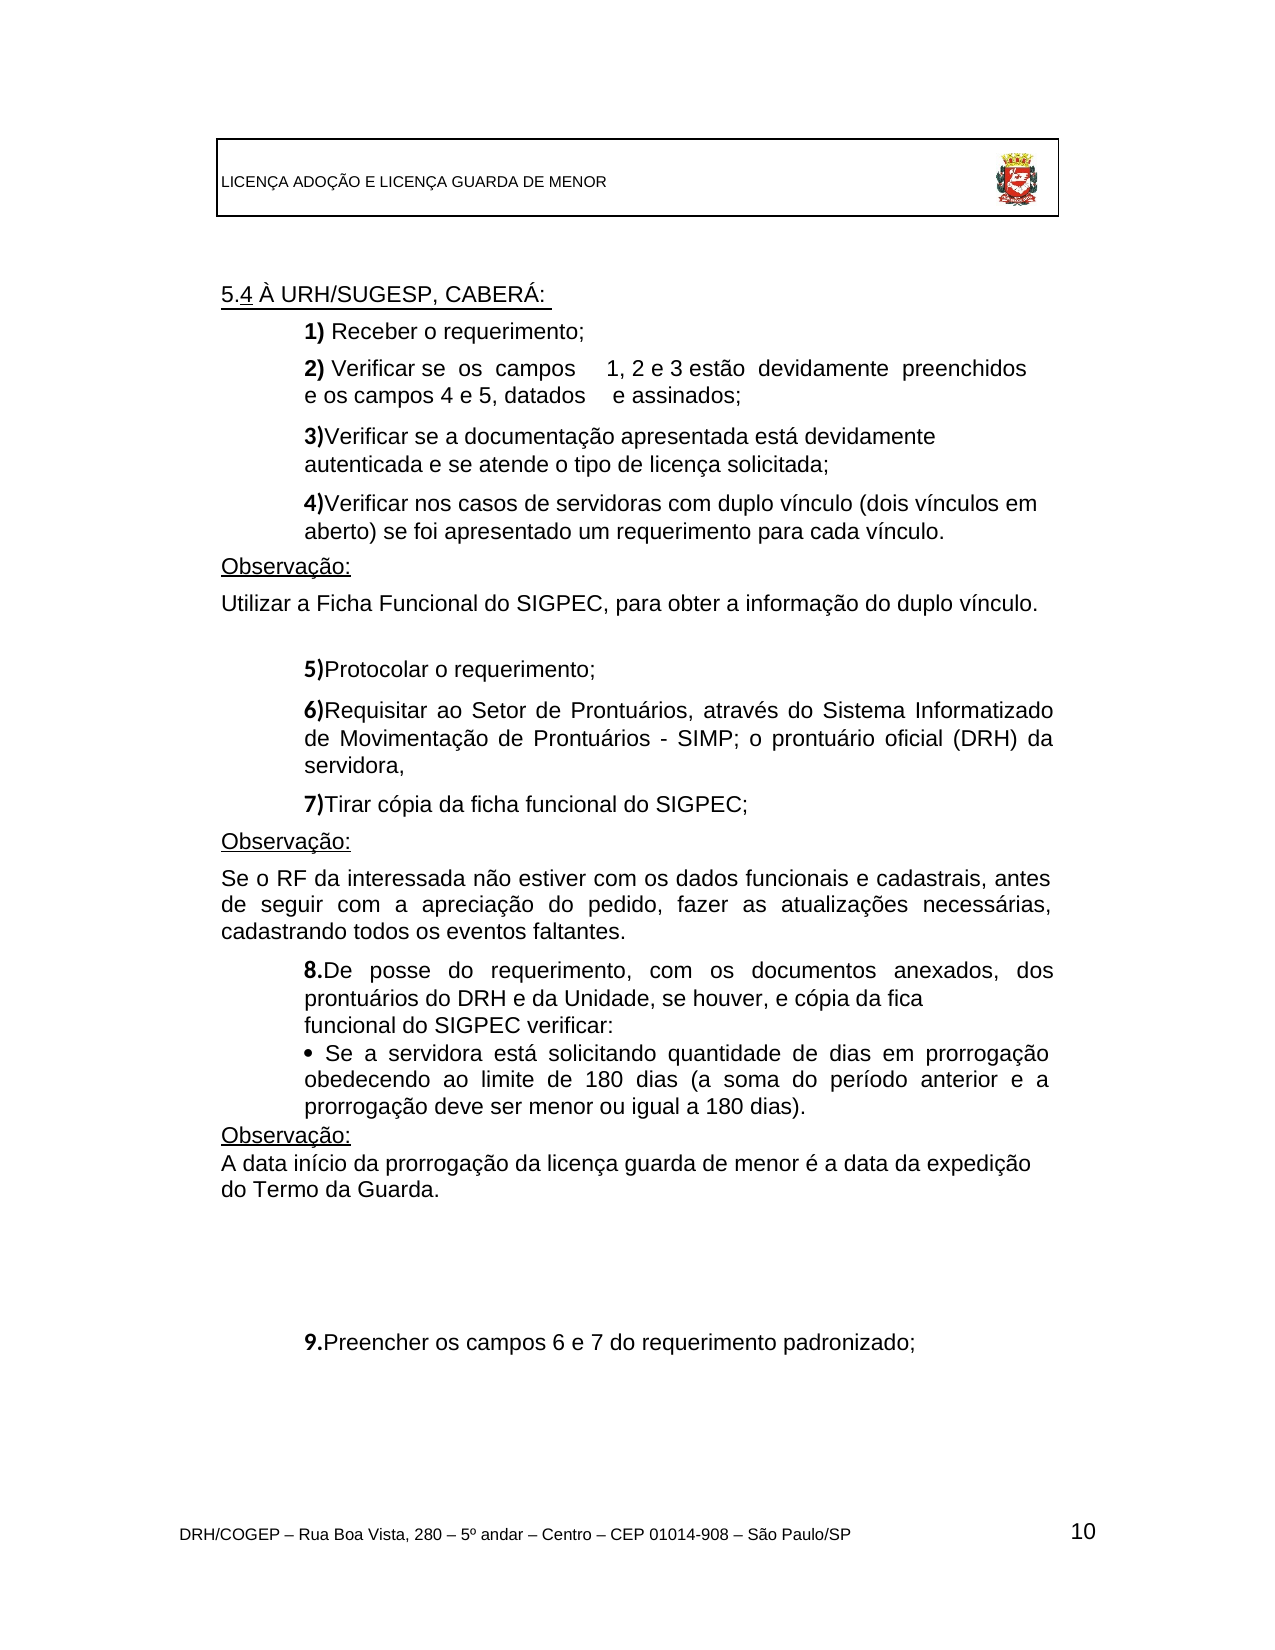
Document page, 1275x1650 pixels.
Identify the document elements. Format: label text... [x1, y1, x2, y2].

table_cell e assinados; [602, 381, 1052, 409]
text Observação: [221, 828, 1125, 854]
table_header 10 [960, 1518, 1096, 1544]
text Utilizar a Ficha Funcional do SIGPEC, para obter a informação do duplo vínculo. [221, 590, 1071, 616]
list Verificar nos casos de servidoras com duplo vínculo (dois vínculos em aberto) se foi apresentado um requerimento para cada vínculo. [304, 487, 1052, 544]
text Observação: [221, 1122, 1125, 1148]
list Protocolar o requerimento; [304, 653, 1125, 683]
list Preencher os campos 6 e 7 do requerimento padronizado; [304, 1326, 1125, 1357]
table_cell 1) Receber o requerimento; [221, 308, 602, 344]
text [1059, 173, 1125, 191]
list Tirar cópia da ficha funcional do SIGPEC; [304, 788, 1125, 818]
table_header [552, 281, 602, 308]
table_cell e os campos 4 e 5, datados [221, 381, 602, 409]
table_cell [602, 308, 1052, 344]
text A data início da prorrogação da licença guarda de menor é a data da expedição do Termo da Guarda. [221, 1150, 1052, 1203]
text LICENÇA ADOÇÃO E LICENÇA GUARDA DE MENOR [221, 173, 996, 191]
text funcional do SIGPEC verificar: [304, 1012, 1125, 1038]
table_cell 1, 2 e 3 estão devidamente preenchidos [602, 344, 1052, 381]
table_header DRH/COGEP – Rua Boa Vista, 280 – 5º andar – Centro – CEP 01014-908 – São Paulo/SP [179, 1518, 960, 1544]
list De posse do requerimento, com os documentos anexados, dos prontuários do DRH e da Unidade, se houver, e cópia da fica [304, 954, 1054, 1011]
table_header 5.4 À URH/SUGESP, CABERÁ: [221, 281, 552, 308]
text Observação: [221, 553, 1125, 579]
table_header [602, 281, 1052, 308]
list Verificar se a documentação apresentada está devidamente autenticada e se atende o tipo de licença solicitada; [304, 420, 1052, 477]
text  Se a servidora está solicitando quantidade de dias em prorrogação obedecendo ao limite de 180 dias (a soma do período anterior e a prorrogação deve ser menor ou igual a 180 dias). [304, 1039, 1050, 1120]
list Requisitar ao Setor de Prontuários, através do Sistema Informatizado de Movimentação de Prontuários - SIMP; o prontuário oficial (DRH) da servidora, [304, 694, 1054, 779]
text Se o RF da interessada não estiver com os dados funcionais e cadastrais, antes de seguir com a apreciação do pedido, fazer as atualizações necessárias, cadastrando todos os eventos faltantes. [221, 864, 1052, 945]
table_cell 2) Verificar se os campos [221, 344, 602, 381]
